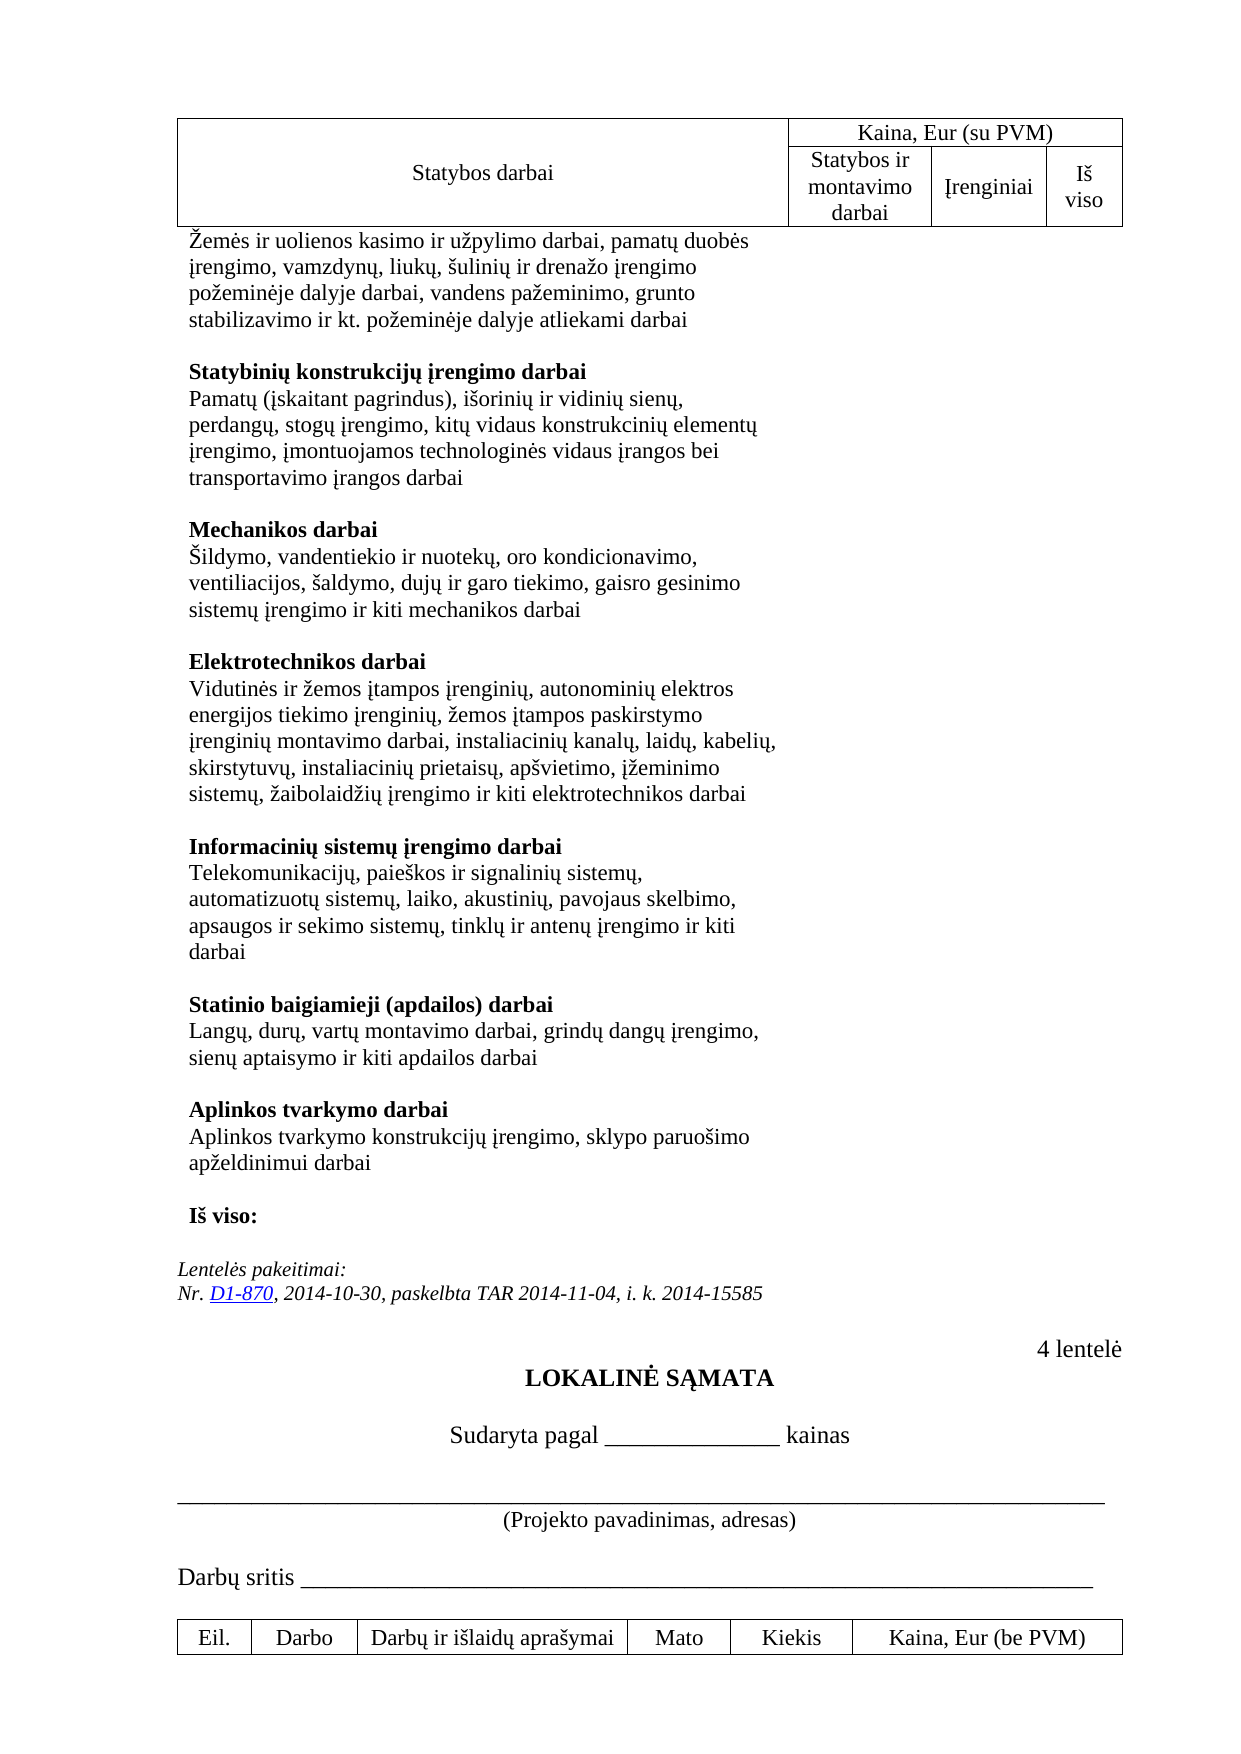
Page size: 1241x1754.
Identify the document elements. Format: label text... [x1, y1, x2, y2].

table_cell Iš viso [1047, 147, 1122, 226]
table_header Eil. [178, 1620, 251, 1653]
text Nr. D1-870, 2014-10-30, paskelbta TAR 2014-11-04, i. k. 2014-15585 [177, 1281, 1122, 1305]
table_cell [1046, 227, 1122, 1202]
table_header Mato [628, 1620, 730, 1653]
table_cell [931, 227, 1046, 1202]
text Darbų sritis [177, 1562, 1122, 1590]
table_header Darbo [252, 1620, 357, 1653]
text 4 lentelė [177, 1334, 1122, 1363]
table_cell Iš viso: [177, 1202, 788, 1233]
table_cell Statybos ir montavimo darbai [789, 147, 931, 226]
table_header Kaina, Eur (su PVM) [789, 119, 1122, 146]
table_header Darbų ir išlaidų aprašymai [358, 1620, 627, 1653]
text (Projekto pavadinimas, adresas) [177, 1506, 1122, 1533]
text _ [177, 1478, 1122, 1506]
table_cell [789, 1202, 931, 1233]
table_cell [789, 227, 931, 1202]
table_header Kiekis [731, 1620, 852, 1653]
text Lentelės pakeitimai: [177, 1257, 1122, 1281]
table_cell [1046, 1202, 1122, 1233]
table_cell [931, 1202, 1046, 1233]
table_cell Žemės ir uolienos kasimo ir užpylimo darbai, pamatų duobės įrengimo, vamzdynų, liukų, šulinių ir drenažo įrengimo požeminėje dalyje darbai, vandens pažeminimo, grunto stabilizavimo ir kt. požeminėje dalyje atliekami darbai Statybinių konstrukcijų įrengimo darbai Pamatų (įskaitant pagrindus), išorinių ir vidinių sienų, perdangų, stogų įrengimo, kitų vidaus konstrukcinių elementų įrengimo, įmontuojamos technologinės vidaus įrangos bei transportavimo įrangos darbai Mechanikos darbai Šildymo, vandentiekio ir nuotekų, oro kondicionavimo, ventiliacijos, šaldymo, dujų ir garo tiekimo, gaisro gesinimo sistemų įrengimo ir kiti mechanikos darbai Elektrotechnikos darbai Vidutinės ir žemos įtampos įrenginių, autonominių elektros energijos tiekimo įrenginių, žemos įtampos paskirstymo įrenginių montavimo darbai, instaliacinių kanalų, laidų, kabelių, skirstytuvų, instaliacinių prietaisų, apšvietimo, įžeminimo sistemų, žaibolaidžių įrengimo ir kiti elektrotechnikos darbai Informacinių sistemų įrengimo darbai Telekomunikacijų, paieškos ir signalinių sistemų, automatizuotų sistemų, laiko, akustinių, pavojaus skelbimo, apsaugos ir sekimo sistemų, tinklų ir antenų įrengimo ir kiti darbai Statinio baigiamieji (apdailos) darbai Langų, durų, vartų montavimo darbai, grindų dangų įrengimo, sienų aptaisymo ir kiti apdailos darbai Aplinkos tvarkymo darbai Aplinkos tvarkymo konstrukcijų įrengimo, sklypo paruošimo apželdinimui darbai [177, 227, 788, 1202]
table_header Statybos darbai [178, 119, 788, 226]
text LOKALINĖ SĄMATA [177, 1363, 1122, 1391]
table_cell Įrenginiai [932, 147, 1046, 226]
table_header Kaina, Eur (be PVM) [853, 1620, 1122, 1653]
text Sudaryta pagal ______________ kainas [177, 1420, 1122, 1449]
